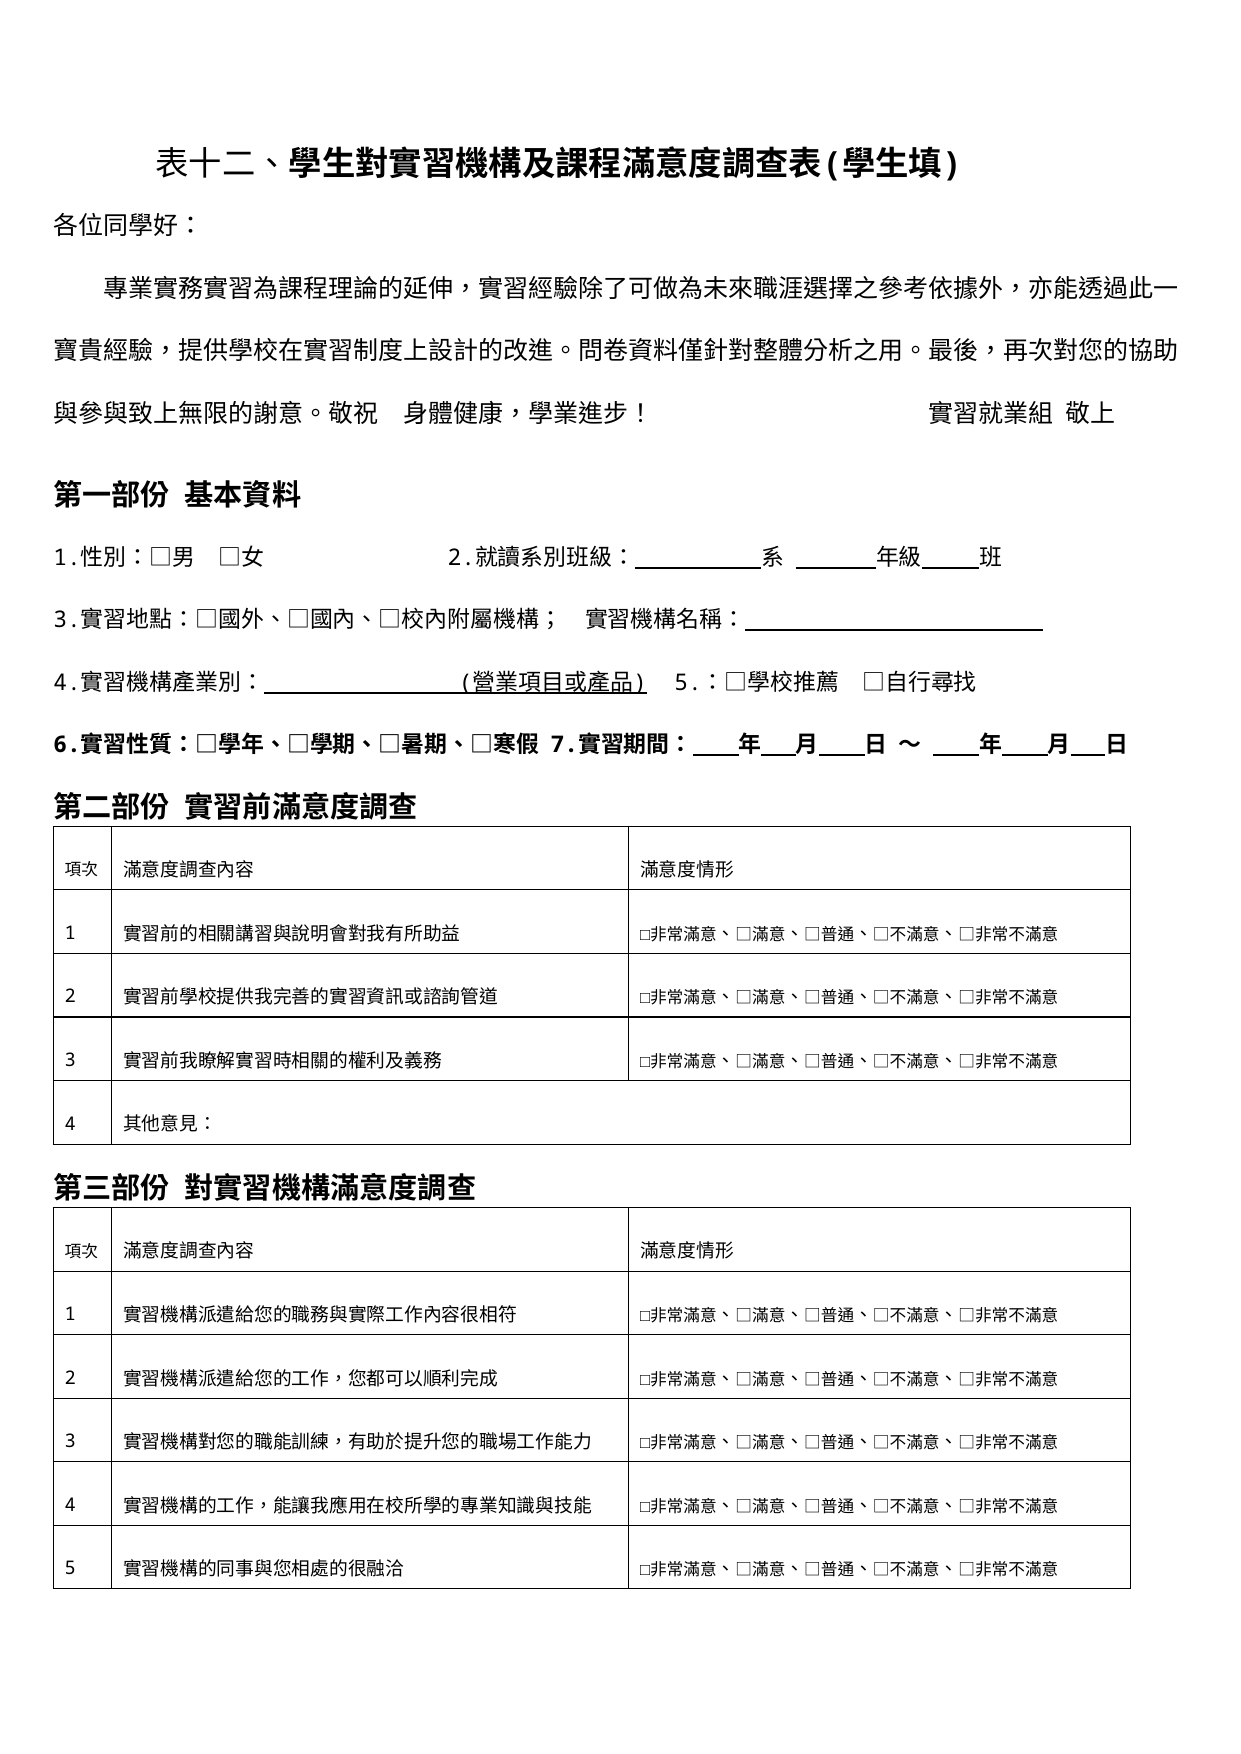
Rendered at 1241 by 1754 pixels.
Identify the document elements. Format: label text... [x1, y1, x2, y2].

text 第二部份 實習前滿意度調查 [53, 763, 1187, 826]
table_cell 3 [54, 1018, 111, 1080]
table_cell □非常滿意、□滿意、□普通、□不滿意、□非常不滿意 [629, 1335, 1130, 1398]
table_cell 實習前學校提供我完善的實習資訊或諮詢管道 [112, 954, 628, 1016]
table_cell 3 [54, 1399, 111, 1461]
table_cell 實習機構的同事與您相處的很融洽 [112, 1526, 628, 1588]
table_cell 實習機構對您的職能訓練，有助於提升您的職場工作能力 [112, 1399, 628, 1461]
text 6.實習性質：□學年、□學期、□暑期、□寒假 7.實習期間： 年 月 日 ～ 年 月 日 [53, 701, 1187, 763]
table_cell 實習前的相關講習與說明會對我有所助益 [112, 890, 628, 953]
table_cell □非常滿意、□滿意、□普通、□不滿意、□非常不滿意 [629, 890, 1130, 953]
table_cell □非常滿意、□滿意、□普通、□不滿意、□非常不滿意 [629, 1399, 1130, 1461]
table_header 滿意度調查內容 [112, 827, 628, 889]
table_cell 實習機構派遣給您的工作，您都可以順利完成 [112, 1335, 628, 1398]
table_cell 2 [54, 1335, 111, 1398]
table_cell 2 [54, 954, 111, 1016]
table_cell 1 [54, 890, 111, 953]
text 專業實務實習為課程理論的延伸，實習經驗除了可做為未來職涯選擇之參考依據外，亦能透過此一寶貴經驗，提供學校在實習制度上設計的改進。問卷資料僅針對整體分析之用。最後，再次對您的協助與參與致上無限的謝意。敬祝 身體健康，學業進步！ 實習就業組 敬上 [53, 244, 1187, 432]
text 4.實習機構產業別： (營業項目或產品) 5.：□學校推薦 □自行尋找 [53, 638, 1187, 701]
text 各位同學好： [53, 182, 1187, 244]
table_header 項次 [54, 827, 111, 889]
text 3.實習地點：□國外、□國內、□校內附屬機構； 實習機構名稱： [53, 576, 1187, 638]
table_header 滿意度調查內容 [112, 1208, 628, 1271]
table_header 滿意度情形 [629, 827, 1130, 889]
table_cell 5 [54, 1526, 111, 1588]
table_cell 4 [54, 1081, 111, 1143]
table_cell 實習機構派遣給您的職務與實際工作內容很相符 [112, 1272, 628, 1334]
table_cell □非常滿意、□滿意、□普通、□不滿意、□非常不滿意 [629, 1018, 1130, 1080]
table_cell □非常滿意、□滿意、□普通、□不滿意、□非常不滿意 [629, 1526, 1130, 1588]
text 表十二、學生對實習機構及課程滿意度調查表(學生填) [53, 119, 1187, 182]
table_cell 實習機構的工作，能讓我應用在校所學的專業知識與技能 [112, 1462, 628, 1525]
text 第一部份 基本資料 [53, 451, 1187, 513]
table_header 滿意度情形 [629, 1208, 1130, 1271]
table_cell 實習前我瞭解實習時相關的權利及義務 [112, 1018, 628, 1080]
table_cell 1 [54, 1272, 111, 1334]
table_header 項次 [54, 1208, 111, 1271]
text 第三部份 對實習機構滿意度調查 [53, 1144, 1187, 1207]
text 1.性別：□男 □女 2.就讀系別班級： 系 年級 班 [53, 513, 1187, 576]
table_cell 其他意見： [112, 1081, 1130, 1143]
table_cell □非常滿意、□滿意、□普通、□不滿意、□非常不滿意 [629, 954, 1130, 1016]
table_cell □非常滿意、□滿意、□普通、□不滿意、□非常不滿意 [629, 1272, 1130, 1334]
table_cell 4 [54, 1462, 111, 1525]
table_cell □非常滿意、□滿意、□普通、□不滿意、□非常不滿意 [629, 1462, 1130, 1525]
